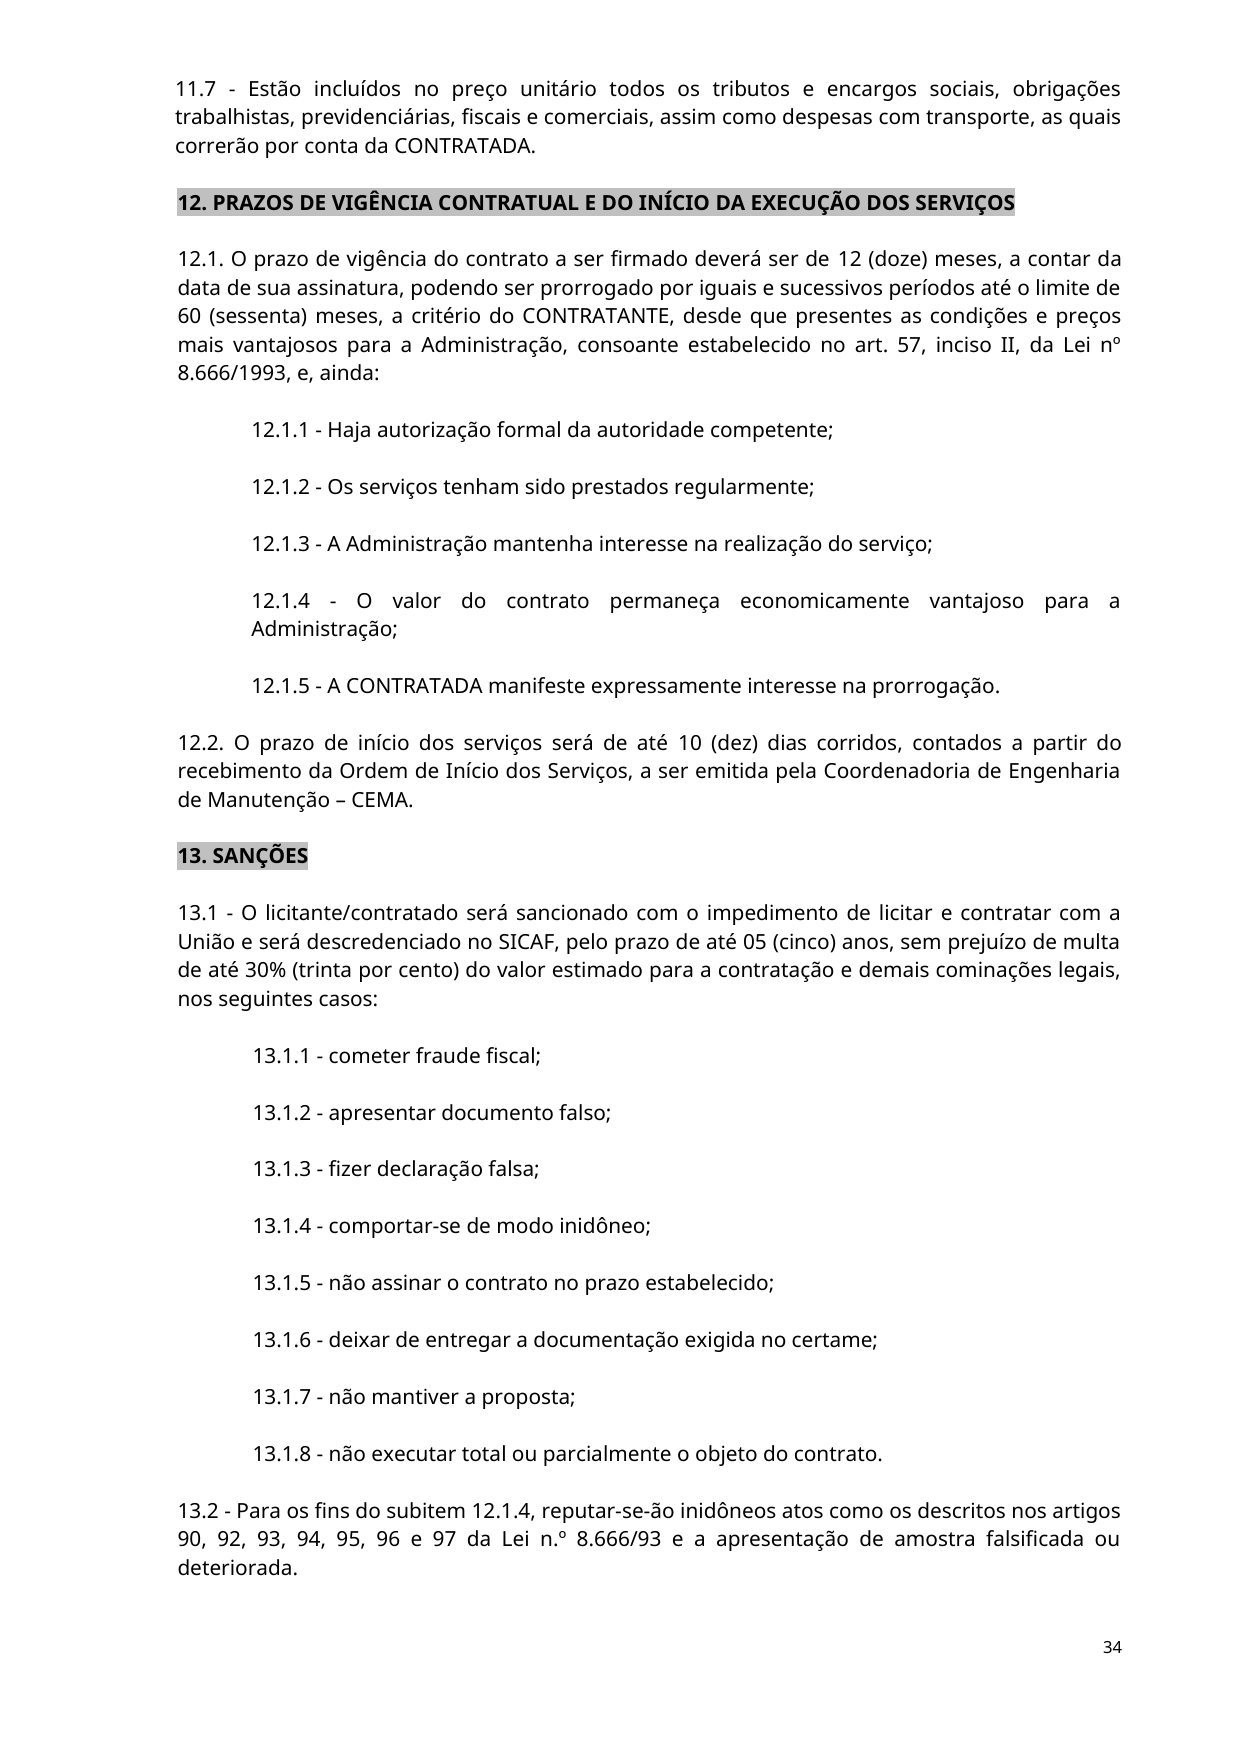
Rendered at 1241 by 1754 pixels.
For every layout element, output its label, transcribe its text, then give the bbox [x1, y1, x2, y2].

text 13.1.4 - comportar-se de modo inidôneo; [252, 1211, 1122, 1240]
text 12.1.2 - Os serviços tenham sido prestados regularmente; [251, 472, 1122, 500]
text 12. PRAZOS DE VIGÊNCIA CONTRATUAL E DO INÍCIO DA EXECUÇÃO DOS SERVIÇOS [177, 188, 1122, 216]
text 13.1.8 - não executar total ou parcialmente o objeto do contrato. [252, 1439, 1122, 1467]
text 13.1.6 - deixar de entregar a documentação exigida no certame; [252, 1325, 1122, 1353]
text 13.1.1 - cometer fraude fiscal; [252, 1041, 1122, 1069]
text 12.1. O prazo de vigência do contrato a ser firmado deverá ser de 12 (doze) meses, a contar da data de sua assinatura, podendo ser prorrogado por iguais e sucessivos períodos até o limite de 60 (sessenta) meses, a critério do CONTRATANTE, desde que presentes as condições e preços mais vantajosos para a Administração, consoante estabelecido no art. 57, inciso II, da Lei nº 8.666/1993, e, ainda: [177, 244, 1122, 387]
text 13.1.3 - fizer declaração falsa; [252, 1154, 1122, 1183]
text 13.1.5 - não assinar o contrato no prazo estabelecido; [252, 1268, 1122, 1297]
text 11.7 - Estão incluídos no preço unitário todos os tributos e encargos sociais, obrigações trabalhistas, previdenciárias, fiscais e comerciais, assim como despesas com transporte, as quais correrão por conta da CONTRATADA. [175, 74, 1122, 159]
text 12.1.3 - A Administração mantenha interesse na realização do serviço; [251, 529, 1122, 557]
text 12.1.1 - Haja autorização formal da autoridade competente; [251, 415, 1122, 443]
text 13. SANÇÕES [177, 842, 1122, 870]
text 13.1.7 - não mantiver a proposta; [252, 1382, 1122, 1410]
text 13.2 - Para os fins do subitem 12.1.4, reputar-se-ão inidôneos atos como os descritos nos artigos 90, 92, 93, 94, 95, 96 e 97 da Lei n.º 8.666/93 e a apresentação de amostra falsificada ou deteriorada. [177, 1496, 1122, 1581]
text 13.1 - O licitante/contratado será sancionado com o impedimento de licitar e contratar com a União e será descredenciado no SICAF, pelo prazo de até 05 (cinco) anos, sem prejuízo de multa de até 30% (trinta por cento) do valor estimado para a contratação e demais cominações legais, nos seguintes casos: [177, 898, 1122, 1012]
text 12.2. O prazo de início dos serviços será de até 10 (dez) dias corridos, contados a partir do recebimento da Ordem de Início dos Serviços, a ser emitida pela Coordenadoria de Engenharia de Manutenção – CEMA. [177, 728, 1122, 813]
text 12.1.5 - A CONTRATADA manifeste expressamente interesse na prorrogação. [251, 671, 1122, 699]
text 13.1.2 - apresentar documento falso; [252, 1098, 1122, 1126]
text 12.1.4 - O valor do contrato permaneça economicamente vantajoso para a Administração; [251, 586, 1122, 643]
